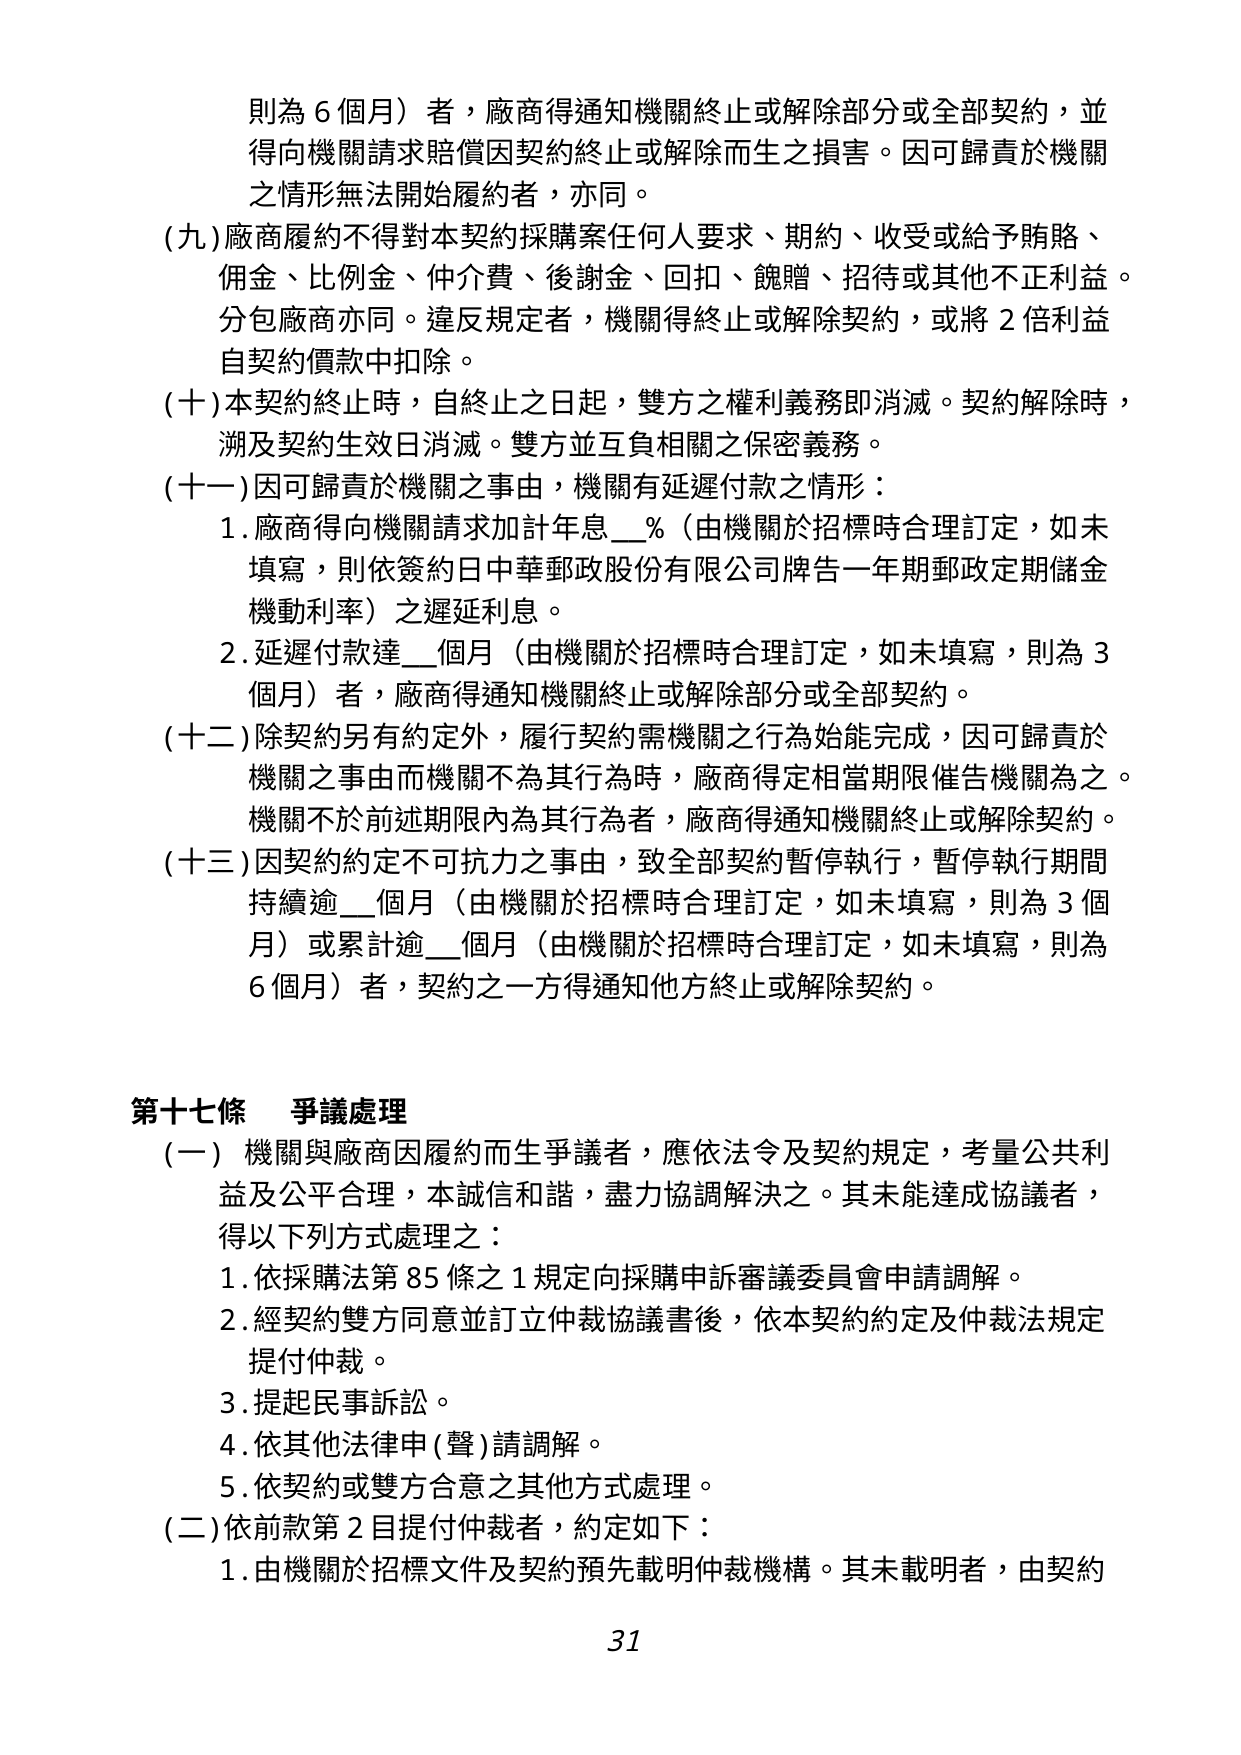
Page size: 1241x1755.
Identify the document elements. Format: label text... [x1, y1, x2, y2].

text (一) 機關與廠商因履約而生爭議者，應依法令及契約規定，考量公共利益及公平合理，本誠信和諧，盡力協調解決之。其未能達成協議者，得以下列方式處理之： [159, 1130, 1110, 1255]
text 2.延遲付款達__個月（由機關於招標時合理訂定，如未填寫，則為3個月）者，廠商得通知機關終止或解除部分或全部契約。 [218, 630, 1110, 714]
text (二)依前款第2目提付仲裁者，約定如下： [159, 1505, 1110, 1547]
text 1.依採購法第85條之1規定向採購申訴審議委員會申請調解。 [218, 1255, 1108, 1297]
text 1.廠商得向機關請求加計年息__%（由機關於招標時合理訂定，如未填寫，則依簽約日中華郵政股份有限公司牌告一年期郵政定期儲金機動利率）之遲延利息。 [218, 505, 1110, 630]
text (十)本契約終止時，自終止之日起，雙方之權利義務即消滅。契約解除時，溯及契約生效日消滅。雙方並互負相關之保密義務。 [159, 380, 1110, 464]
text 2.暫停執行期間累計逾__個月（由機關於招標時合理訂定，如未填寫，則為6個月）者，廠商得通知機關終止或解除部分或全部契約，並得向機關請求賠償因契約終止或解除而生之損害。因可歸責於機關之情形無法開始履約者，亦同。 [218, 89, 1110, 214]
text 2.經契約雙方同意並訂立仲裁協議書後，依本契約約定及仲裁法規定提付仲裁。 [218, 1297, 1108, 1380]
text 1.由機關於招標文件及契約預先載明仲裁機構。其未載明者，由契約 [218, 1547, 1108, 1589]
text (十二)除契約另有約定外，履行契約需機關之行為始能完成，因可歸責於機關之事由而機關不為其行為時，廠商得定相當期限催告機關為之。機關不於前述期限內為其行為者，廠商得通知機關終止或解除契約。 [159, 714, 1110, 839]
text 4.依其他法律申(聲)請調解。 [218, 1422, 1108, 1464]
text (十一)因可歸責於機關之事由，機關有延遲付款之情形： [159, 464, 1110, 505]
text 3.提起民事訴訟。 [218, 1380, 1108, 1422]
text (九)廠商履約不得對本契約採購案任何人要求、期約、收受或給予賄賂、佣金、比例金、仲介費、後謝金、回扣、餽贈、招待或其他不正利益。分包廠商亦同。違反規定者，機關得終止或解除契約，或將2倍利益自契約價款中扣除。 [159, 214, 1110, 380]
text 第十七條 爭議處理 [130, 1089, 1110, 1130]
text 5.依契約或雙方合意之其他方式處理。 [218, 1464, 1108, 1505]
text (十三)因契約約定不可抗力之事由，致全部契約暫停執行，暫停執行期間持續逾__個月（由機關於招標時合理訂定，如未填寫，則為3個月）或累計逾__個月（由機關於招標時合理訂定，如未填寫，則為6個月）者，契約之一方得通知他方終止或解除契約。 [159, 839, 1110, 1005]
